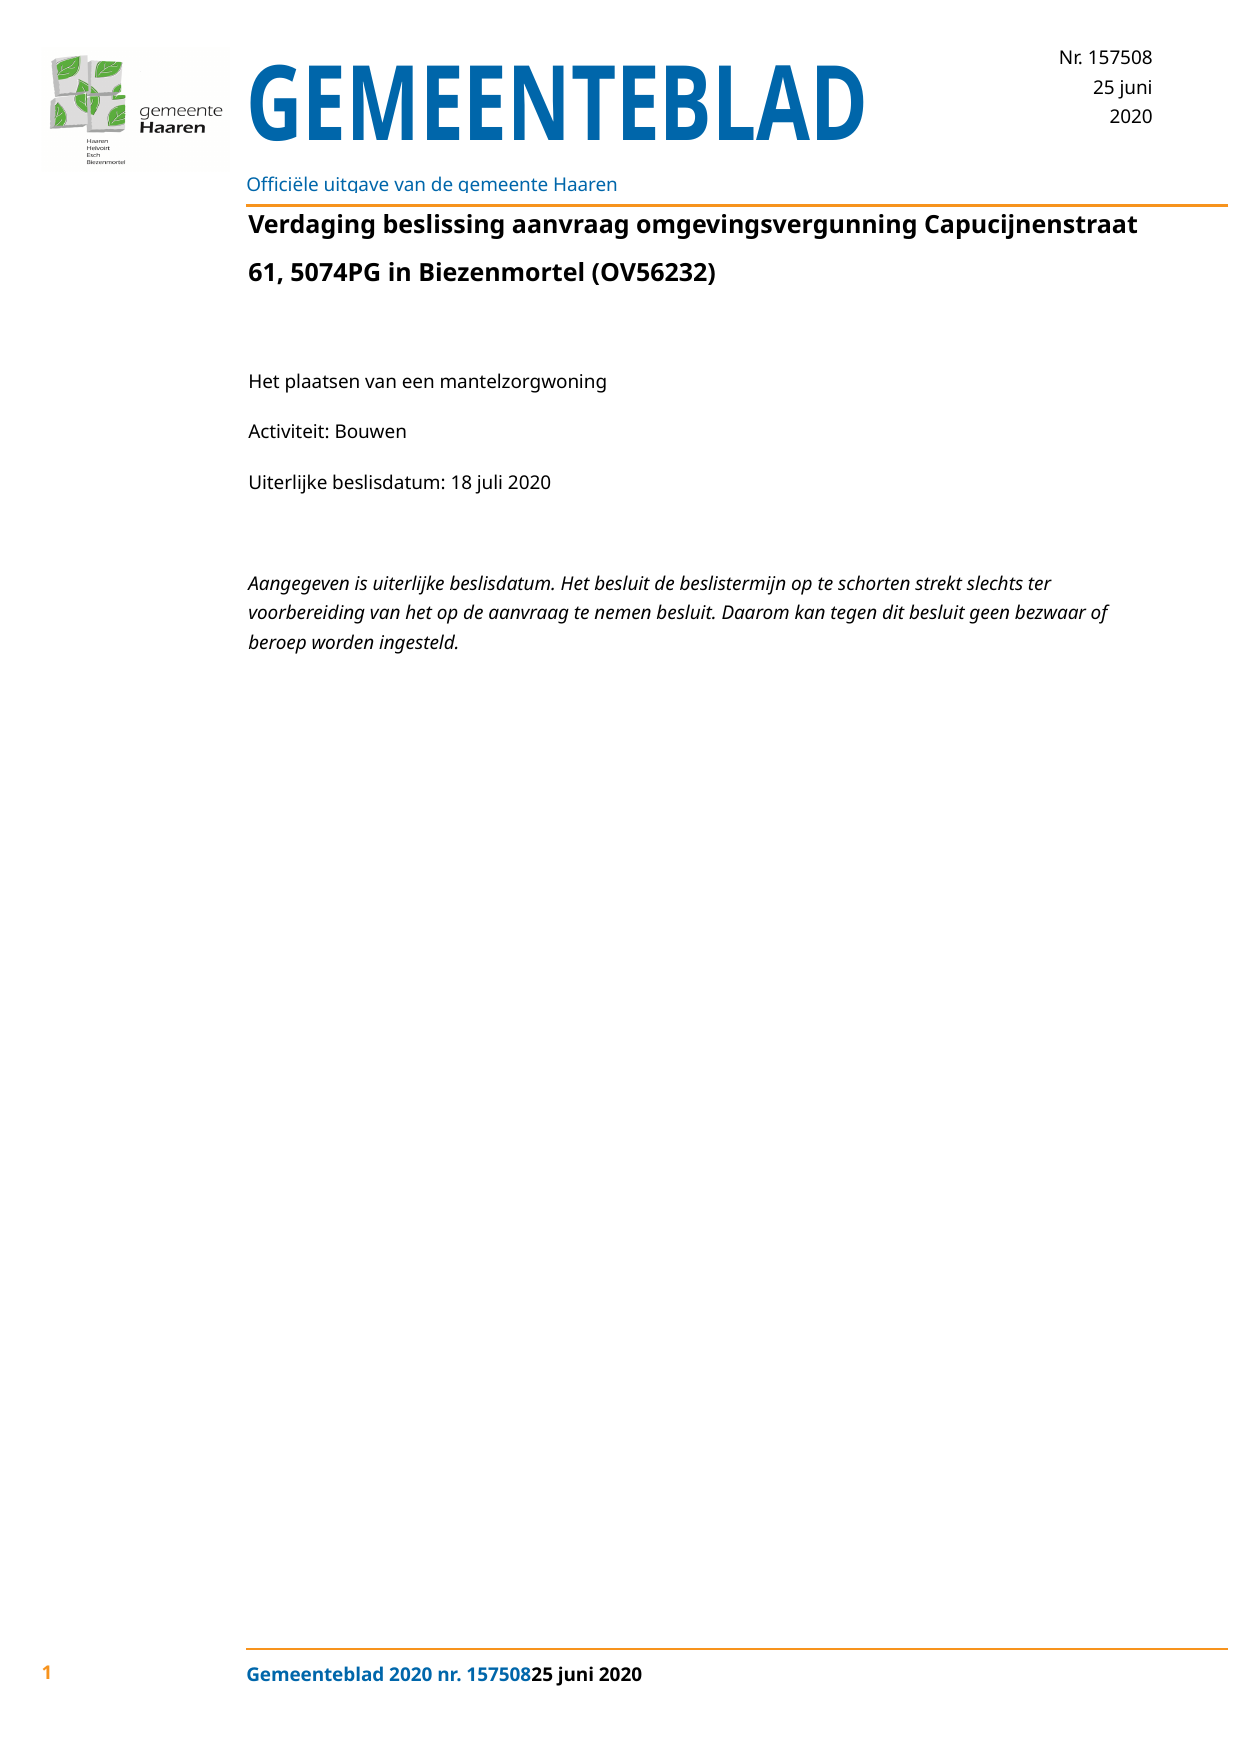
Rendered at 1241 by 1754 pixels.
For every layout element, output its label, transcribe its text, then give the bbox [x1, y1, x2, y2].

picture [41, 47, 231, 172]
text Activiteit: Bouwen [248, 419, 1152, 444]
text Het plaatsen van een mantelzorgwoning [248, 368, 1152, 394]
text Uiterlijke beslisdatum: 18 juli 2020 [248, 469, 1152, 495]
text Aangegeven is uiterlijke beslisdatum. Het besluit de beslistermijn op te schorten strekt slechts ter voorbereiding van het op de aanvraag te nemen besluit. Daarom kan tegen dit besluit geen bezwaar of beroep worden ingesteld. [248, 570, 1152, 655]
text Verdaging beslissing aanvraag omgevingsvergunning Capucijnenstraat 61, 5074PG in Biezenmortel (OV56232) [248, 207, 1152, 288]
